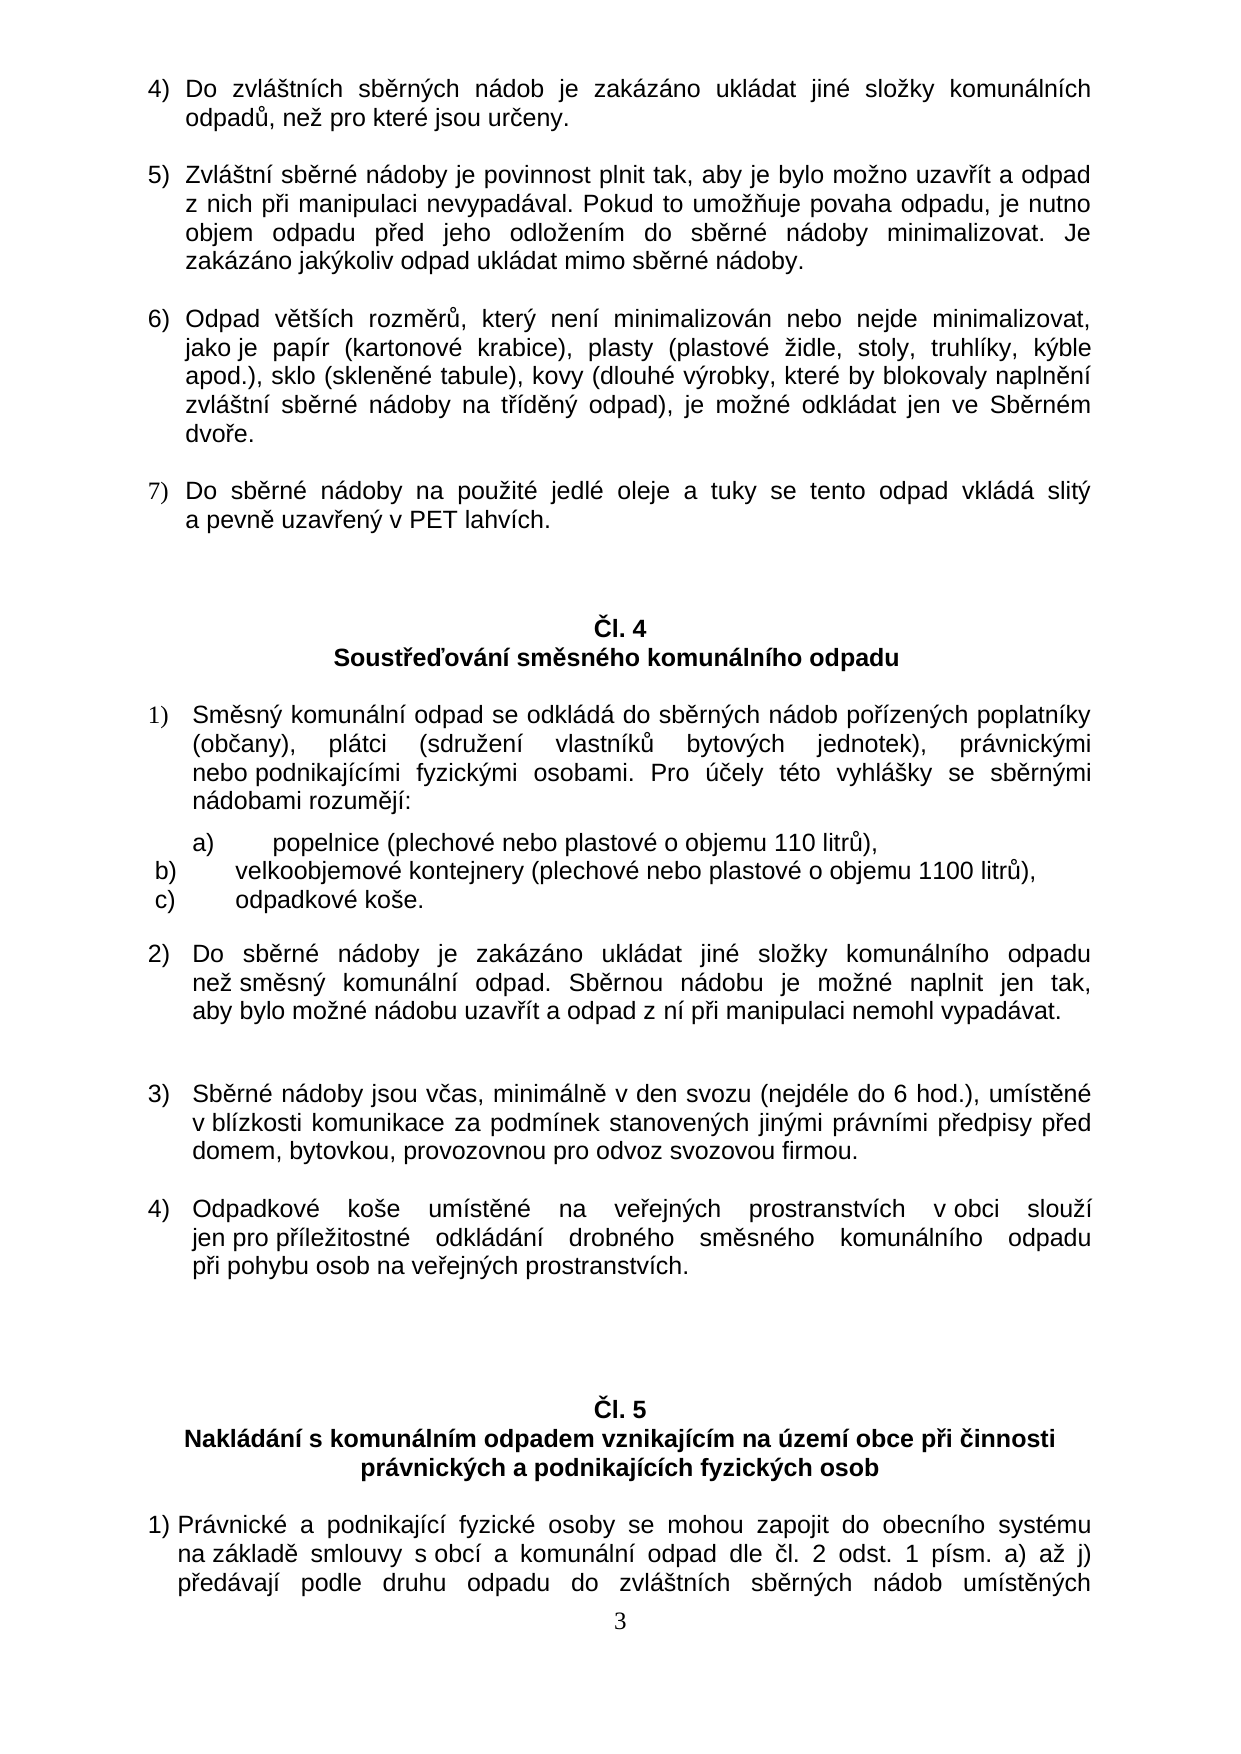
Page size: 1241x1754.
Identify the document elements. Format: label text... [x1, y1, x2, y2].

list Odpadkové koše umístěné na veřejných prostranstvích v obci slouží jen pro příležitostné odkládání drobného směsného komunálního odpadu při pohybu osob na veřejných prostranstvích. [148, 1194, 1092, 1280]
list popelnice (plechové nebo plastové o objemu 110 litrů), [185, 828, 1092, 856]
list Právnické a podnikající fyzické osoby se mohou zapojit do obecního systému na základě smlouvy s obcí a komunální odpad dle čl. 2 odst. 1 písm. a) až j) předávají podle druhu odpadu do zvláštních sběrných nádob umístěných [148, 1510, 1092, 1596]
list velkoobjemové kontejnery (plechové nebo plastové o objemu 1100 litrů), [148, 856, 1092, 885]
text Čl. 4 [148, 614, 1092, 642]
list Odpad větších rozměrů, který není minimalizován nebo nejde minimalizovat, jako je papír (kartonové krabice), plasty (plastové židle, stoly, truhlíky, kýble apod.), sklo (skleněné tabule), kovy (dlouhé výrobky, které by blokovaly naplnění zvláštní sběrné nádoby na tříděný odpad), je možné odkládat jen ve Sběrném dvoře. [148, 304, 1092, 448]
list Zvláštní sběrné nádoby je povinnost plnit tak, aby je bylo možno uzavřít a odpad z nich při manipulaci nevypadával. Pokud to umožňuje povaha odpadu, je nutno objem odpadu před jeho odložením do sběrné nádoby minimalizovat. Je zakázáno jakýkoliv odpad ukládat mimo sběrné nádoby. [148, 160, 1092, 275]
list odpadkové koše. [148, 885, 1092, 914]
text Soustřeďování směsného komunálního odpadu [148, 642, 1092, 671]
list Do zvláštních sběrných nádob je zakázáno ukládat jiné složky komunálních odpadů, než pro které jsou určeny. [148, 74, 1092, 131]
text Čl. 5 [148, 1395, 1092, 1424]
list Do sběrné nádoby na použité jedlé oleje a tuky se tento odpad vkládá slitý a pevně uzavřený v PET lahvích. [148, 476, 1092, 534]
list Do sběrné nádoby je zakázáno ukládat jiné složky komunálního odpadu než směsný komunální odpad. Sběrnou nádobu je možné naplnit jen tak, aby bylo možné nádobu uzavřít a odpad z ní při manipulaci nemohl vypadávat. [148, 939, 1092, 1025]
list Směsný komunální odpad se odkládá do sběrných nádob pořízených poplatníky (občany), plátci (sdružení vlastníků bytových jednotek), právnickými nebo podnikajícími fyzickými osobami. Pro účely této vyhlášky se sběrnými nádobami rozumějí: [148, 700, 1092, 815]
list Sběrné nádoby jsou včas, minimálně v den svozu (nejdéle do 6 hod.), umístěné v blízkosti komunikace za podmínek stanovených jinými právními předpisy před domem, bytovkou, provozovnou pro odvoz svozovou firmou. [148, 1079, 1092, 1165]
subtitle Nakládání s komunálním odpadem vznikajícím na území obce při činnosti právnických a podnikajících fyzických osob [148, 1424, 1092, 1481]
